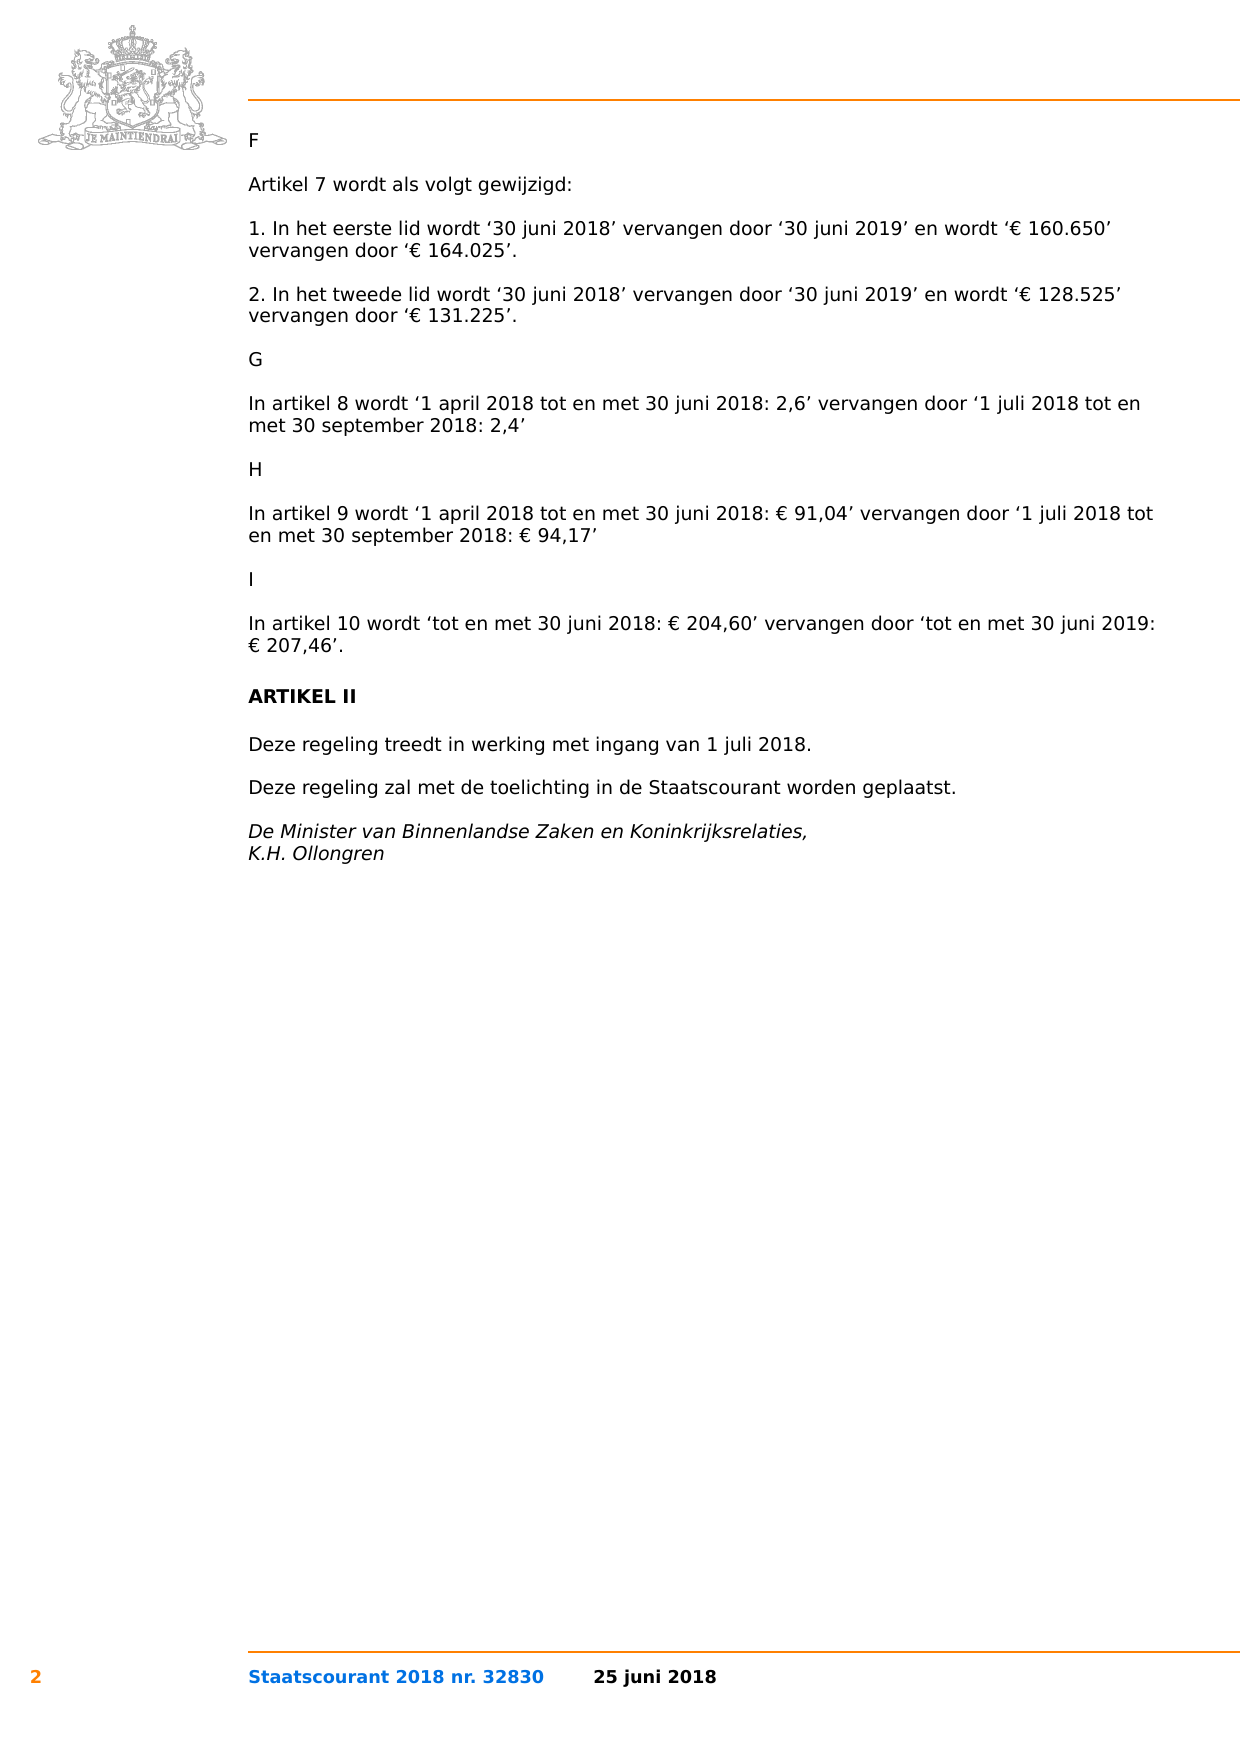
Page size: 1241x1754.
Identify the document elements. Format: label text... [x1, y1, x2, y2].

text H [248, 459, 1163, 481]
text In artikel 9 wordt ‘1 april 2018 tot en met 30 juni 2018: € 91,04’ vervangen door ‘1 juli 2018 tot en met 30 september 2018: € 94,17’ [248, 503, 1163, 547]
text De Minister van Binnenlandse Zaken en Koninkrijksrelaties, K.H. Ollongren [248, 821, 1163, 865]
text In artikel 10 wordt ‘tot en met 30 juni 2018: € 204,60’ vervangen door ‘tot en met 30 juni 2019: € 207,46’. [248, 612, 1163, 656]
text Artikel 7 wordt als volgt gewijzigd: [248, 174, 1163, 196]
text 2. In het tweede lid wordt ‘30 juni 2018’ vervangen door ‘30 juni 2019’ en wordt ‘€ 128.525’ vervangen door ‘€ 131.225’. [248, 283, 1163, 327]
picture [38, 25, 227, 150]
text G [248, 349, 1163, 371]
text In artikel 8 wordt ‘1 april 2018 tot en met 30 juni 2018: 2,6’ vervangen door ‘1 juli 2018 tot en met 30 september 2018: 2,4’ [248, 393, 1163, 437]
text Deze regeling treedt in werking met ingang van 1 juli 2018. [248, 733, 1163, 755]
text I [248, 569, 1163, 591]
text 1. In het eerste lid wordt ‘30 juni 2018’ vervangen door ‘30 juni 2019’ en wordt ‘€ 160.650’ vervangen door ‘€ 164.025’. [248, 218, 1163, 262]
subtitle ARTIKEL II [248, 686, 1163, 708]
text Deze regeling zal met de toelichting in de Staatscourant worden geplaatst. [248, 777, 1163, 799]
text F [248, 130, 1163, 152]
